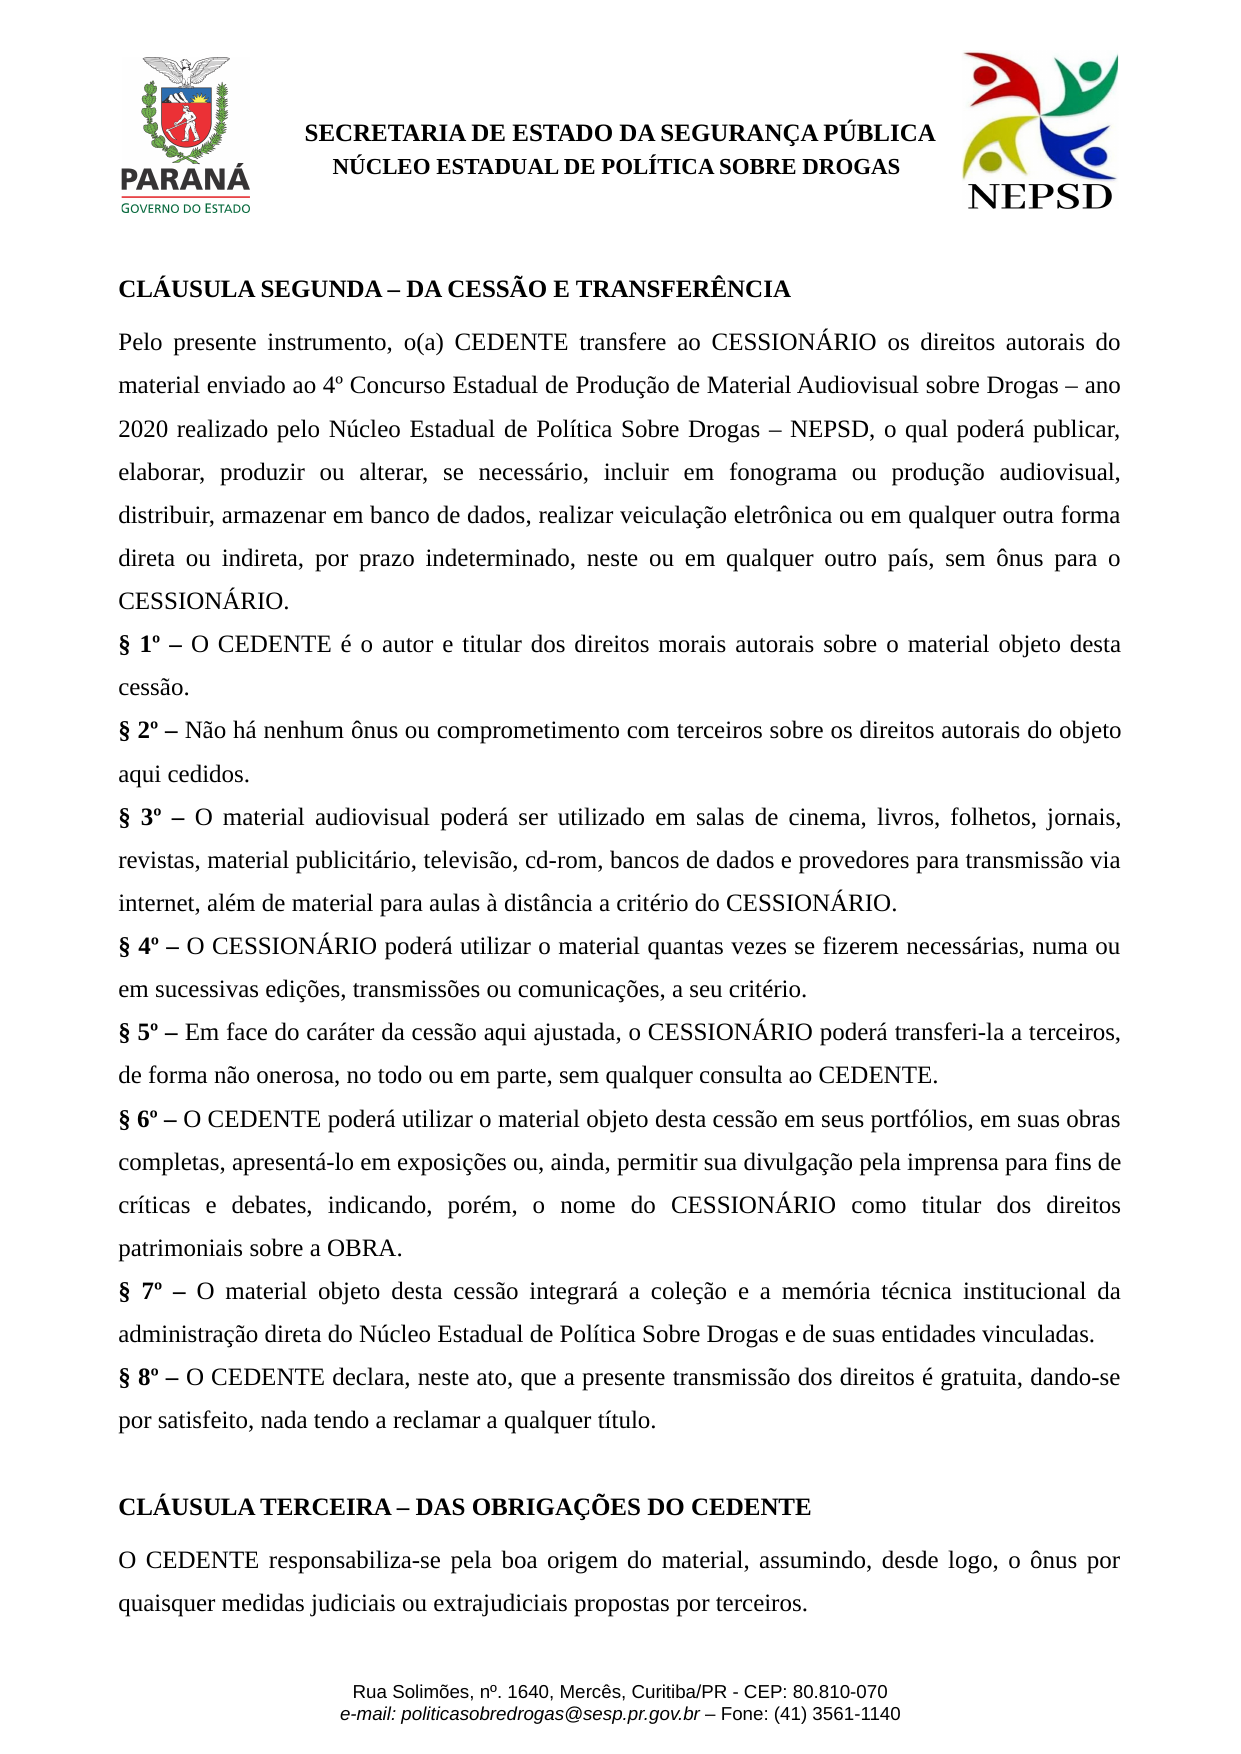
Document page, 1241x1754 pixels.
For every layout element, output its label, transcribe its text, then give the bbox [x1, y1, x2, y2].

text § 1º – O CEDENTE é o autor e titular dos direitos morais autorais sobre o material objeto desta cessão. [118, 629, 1122, 701]
text § 2º – Não há nenhum ônus ou comprometimento com terceiros sobre os direitos autorais do objeto aqui cedidos. [118, 716, 1122, 787]
picture [121, 57, 250, 213]
text § 3º – O material audiovisual poderá ser utilizado em salas de cinema, livros, folhetos, jornais, revistas, material publicitário, televisão, cd-rom, bancos de dados e provedores para transmissão via internet, além de material para aulas à distância a critério do CESSIONÁRIO. [118, 802, 1122, 917]
text § 8º – O CEDENTE declara, neste ato, que a presente transmissão dos direitos é gratuita, dando-se por satisfeito, nada tendo a reclamar a qualquer título. [118, 1362, 1122, 1434]
text O CEDENTE responsabiliza-se pela boa origem do material, assumindo, desde logo, o ônus por quaisquer medidas judiciais ou extrajudiciais propostas por terceiros. [118, 1545, 1122, 1617]
text § 4º – O CESSIONÁRIO poderá utilizar o material quantas vezes se fizerem necessárias, numa ou em sucessivas edições, transmissões ou comunicações, a seu critério. [118, 931, 1122, 1003]
text § 7º – O material objeto desta cessão integrará a coleção e a memória técnica institucional da administração direta do Núcleo Estadual de Política Sobre Drogas e de suas entidades vinculadas. [118, 1276, 1122, 1348]
text Pelo presente instrumento, o(a) CEDENTE transfere ao CESSIONÁRIO os direitos autorais do material enviado ao 4º Concurso Estadual de Produção de Material Audiovisual sobre Drogas – ano 2020 realizado pelo Núcleo Estadual de Política Sobre Drogas – NEPSD, o qual poderá publicar, elaborar, produzir ou alterar, se necessário, incluir em fonograma ou produção audiovisual, distribuir, armazenar em banco de dados, realizar veiculação eletrônica ou em qualquer outra forma direta ou indireta, por prazo indeterminado, neste ou em qualquer outro país, sem ônus para o CESSIONÁRIO. [118, 327, 1122, 615]
text CLÁUSULA TERCEIRA – DAS OBRIGAÇÕES DO CEDENTE [118, 1492, 1122, 1521]
text § 5º – Em face do caráter da cessão aqui ajustada, o CESSIONÁRIO poderá transferi-la a terceiros, de forma não onerosa, no todo ou em parte, sem qualquer consulta ao CEDENTE. [118, 1017, 1122, 1089]
picture [961, 50, 1119, 209]
text § 6º – O CEDENTE poderá utilizar o material objeto desta cessão em seus portfólios, em suas obras completas, apresentá-lo em exposições ou, ainda, permitir sua divulgação pela imprensa para fins de críticas e debates, indicando, porém, o nome do CESSIONÁRIO como titular dos direitos patrimoniais sobre a OBRA. [118, 1104, 1122, 1262]
text CLÁUSULA SEGUNDA – DA CESSÃO E TRANSFERÊNCIA [118, 274, 1122, 303]
